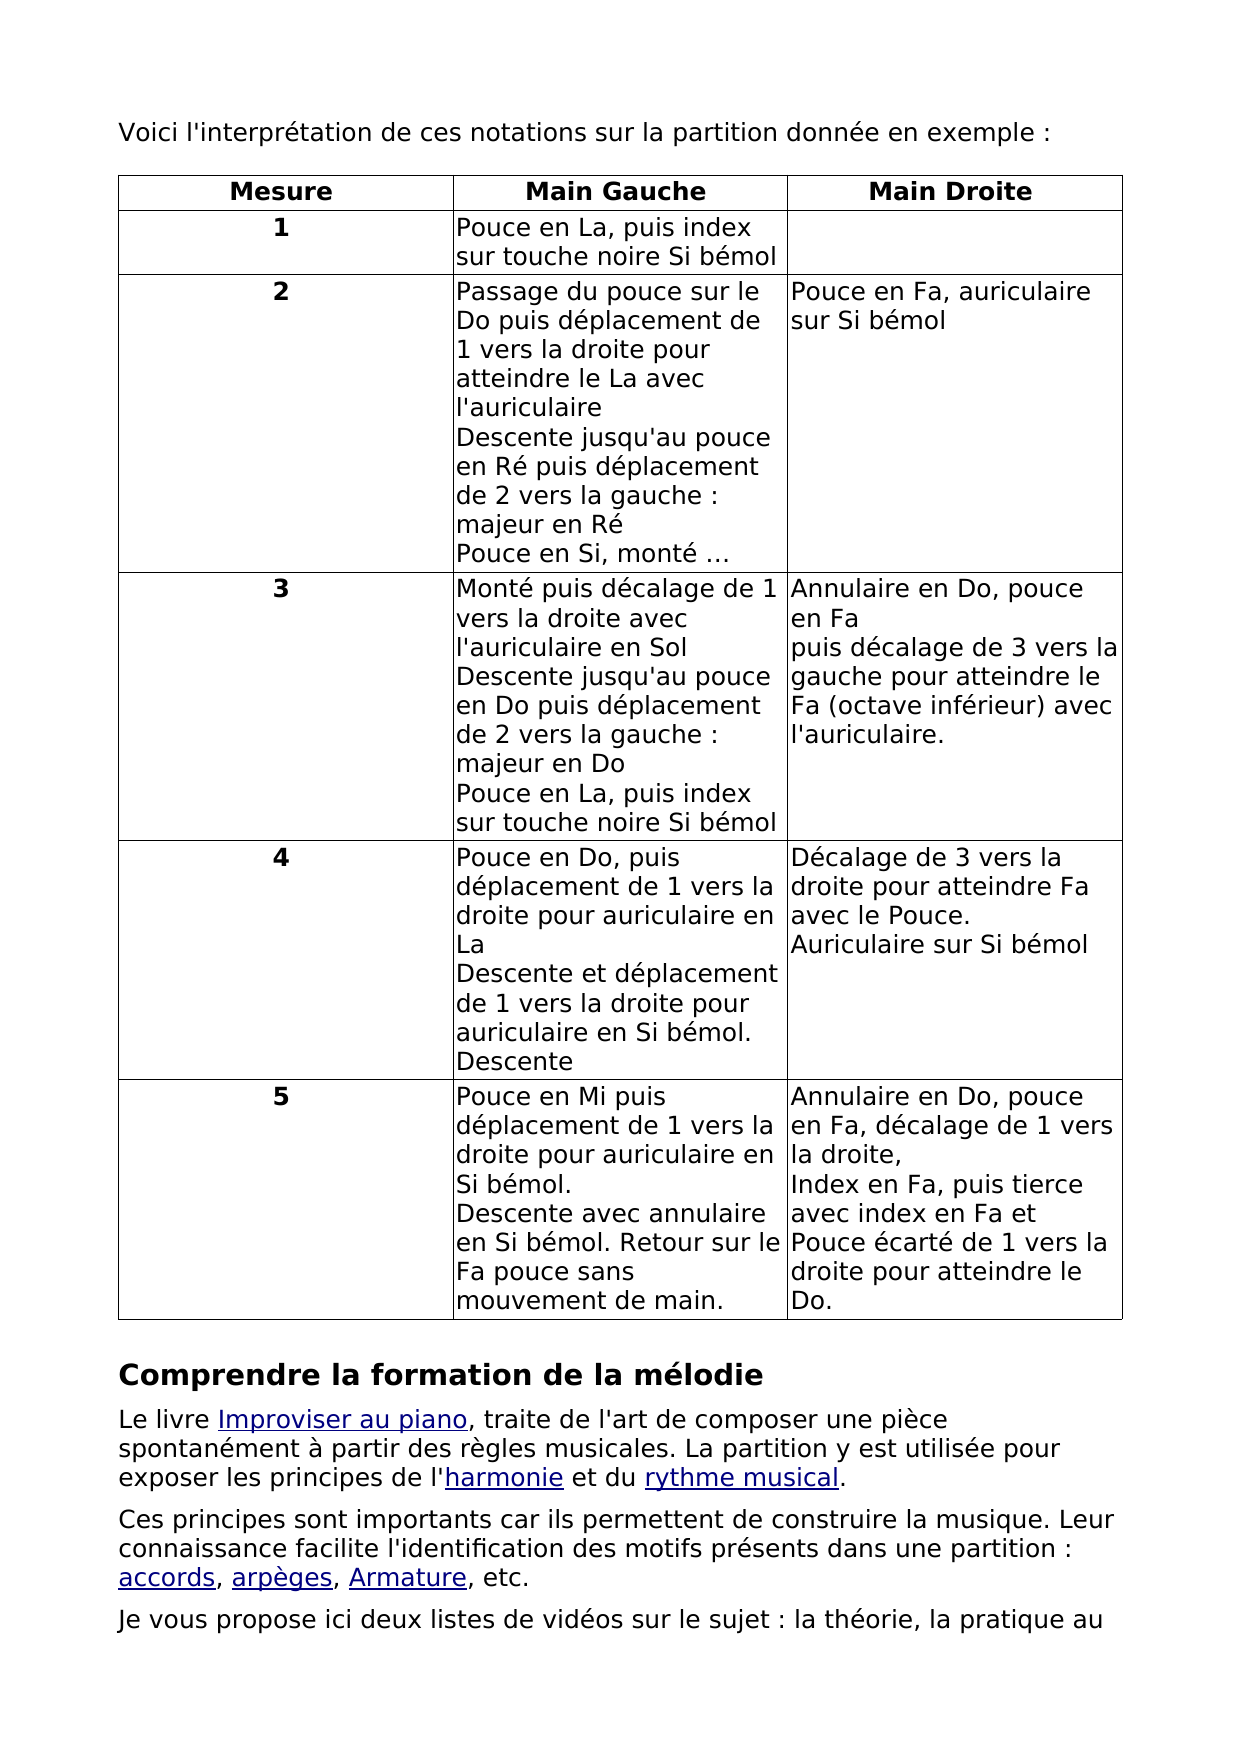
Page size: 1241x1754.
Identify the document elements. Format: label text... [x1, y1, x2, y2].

table_cell Pouce en Do, puis déplacement de 1 vers la droite pour auriculaire en La Descente et déplacement de 1 vers la droite pour auriculaire en Si bémol. Descente [454, 841, 787, 1079]
table_cell 2 [119, 275, 453, 572]
text Je vous propose ici deux listes de vidéos sur le sujet : la théorie, la pratique au [118, 1605, 1122, 1634]
table_cell Annulaire en Do, pouce en Fa puis décalage de 3 vers la gauche pour atteindre le Fa (octave inférieur) avec l'auriculaire. [788, 573, 1122, 840]
table_cell Décalage de 3 vers la droite pour atteindre Fa avec le Pouce. Auriculaire sur Si bémol [788, 841, 1122, 1079]
table_cell Pouce en La, puis index sur touche noire Si bémol [454, 211, 787, 274]
table_cell 3 [119, 573, 453, 840]
table_header Mesure [119, 176, 453, 210]
table_cell Passage du pouce sur le Do puis déplacement de 1 vers la droite pour atteindre le La avec l'auriculaire Descente jusqu'au pouce en Ré puis déplacement de 2 vers la gauche : majeur en Ré Pouce en Si, monté … [454, 275, 787, 572]
table_cell [788, 211, 1122, 274]
table_cell Monté puis décalage de 1 vers la droite avec l'auriculaire en Sol Descente jusqu'au pouce en Do puis déplacement de 2 vers la gauche : majeur en Do Pouce en La, puis index sur touche noire Si bémol [454, 573, 787, 840]
table_cell Pouce en Mi puis déplacement de 1 vers la droite pour auriculaire en Si bémol. Descente avec annulaire en Si bémol. Retour sur le Fa pouce sans mouvement de main. [454, 1080, 787, 1318]
text Ces principes sont importants car ils permettent de construire la musique. Leur connaissance facilite l'identification des motifs présents dans une partition : accords, arpèges, Armature, etc. [118, 1505, 1122, 1592]
table_cell 4 [119, 841, 453, 1079]
table_cell Pouce en Fa, auriculaire sur Si bémol [788, 275, 1122, 572]
table_cell Annulaire en Do, pouce en Fa, décalage de 1 vers la droite, Index en Fa, puis tierce avec index en Fa et Pouce écarté de 1 vers la droite pour atteindre le Do. [788, 1080, 1122, 1318]
table_cell 1 [119, 211, 453, 274]
subtitle Comprendre la formation de la mélodie [118, 1358, 1122, 1392]
table_header Main Gauche [454, 176, 787, 210]
text Voici l'interprétation de ces notations sur la partition donnée en exemple : [118, 118, 1122, 147]
table_header Main Droite [788, 176, 1122, 210]
table_cell 5 [119, 1080, 453, 1318]
text Le livre Improviser au piano, traite de l'art de composer une pièce spontanément à partir des règles musicales. La partition y est utilisée pour exposer les principes de l'harmonie et du rythme musical. [118, 1405, 1122, 1492]
